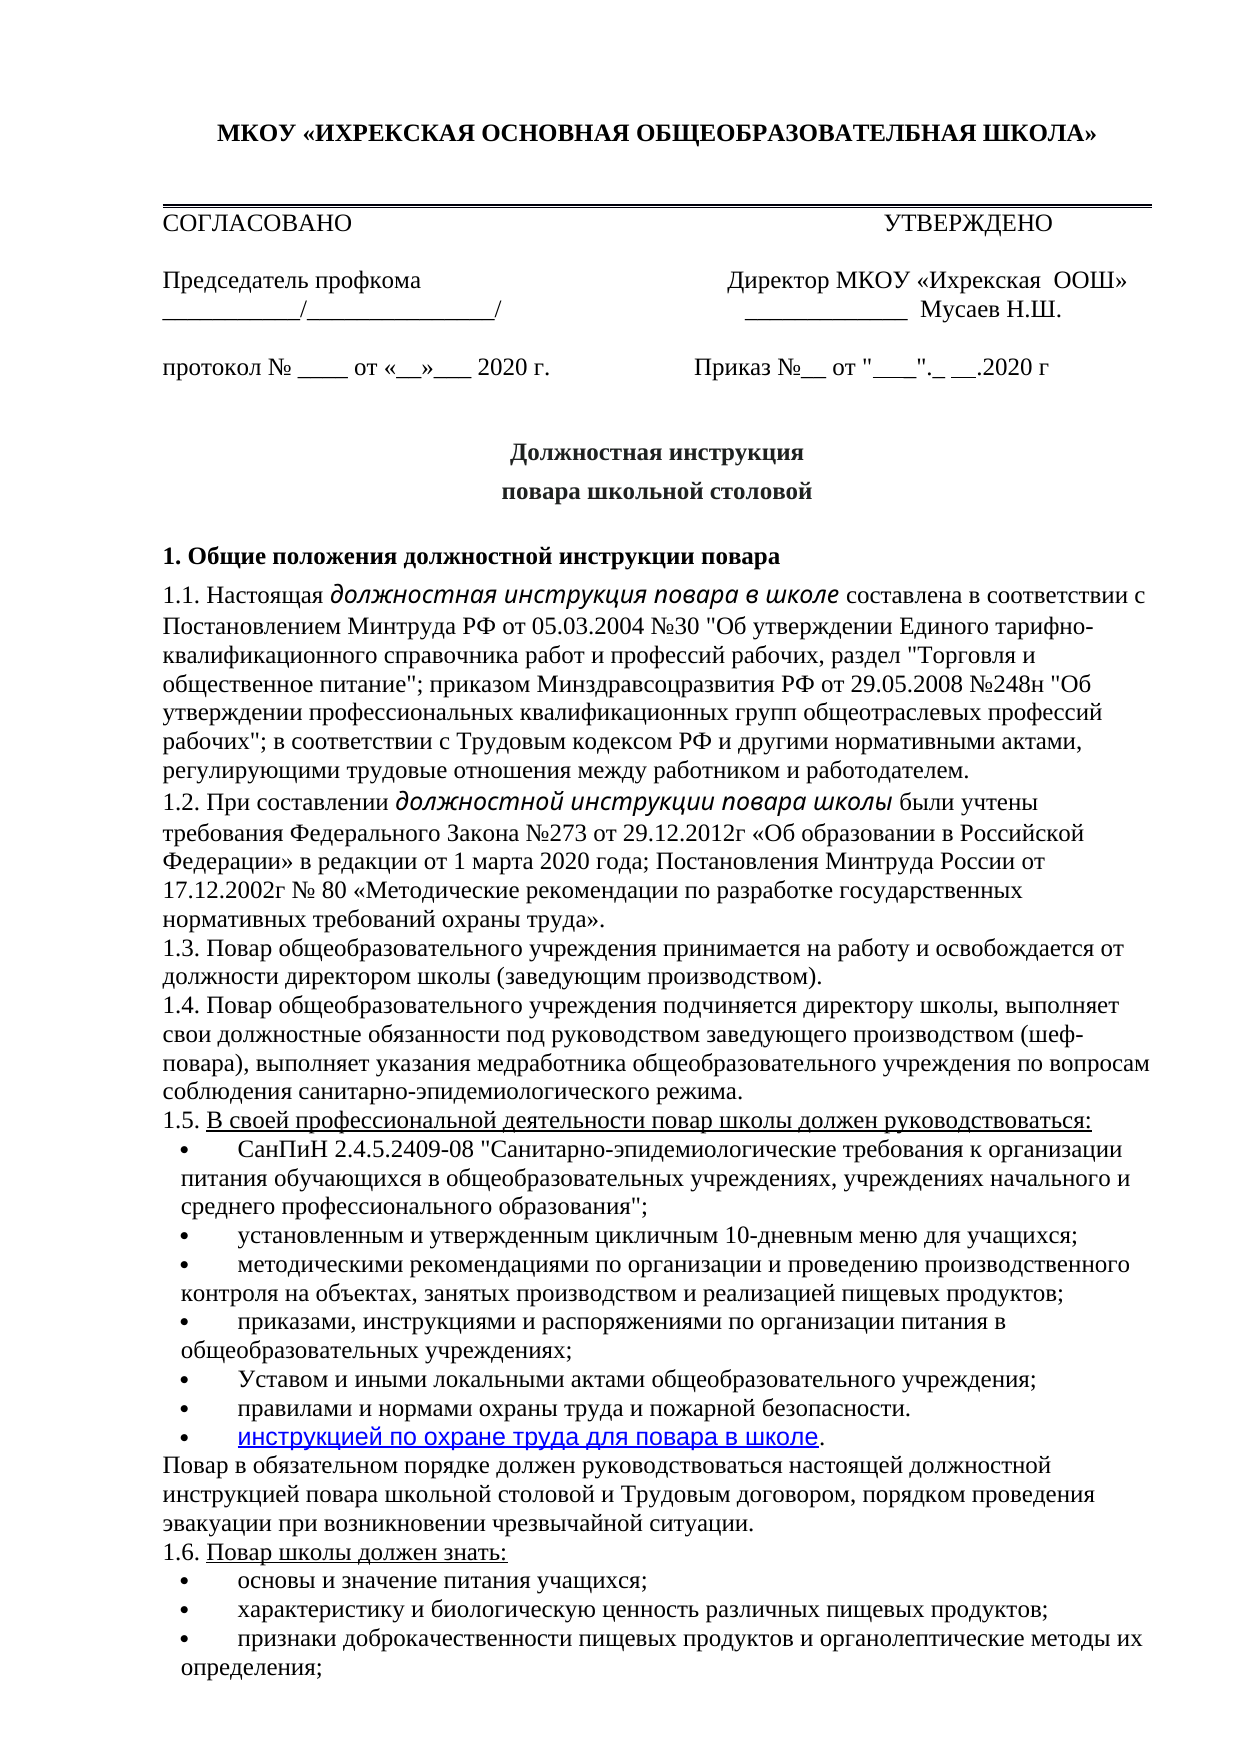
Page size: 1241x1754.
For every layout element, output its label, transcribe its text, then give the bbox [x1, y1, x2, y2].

text протокол № ____ от «__»___ 2020 г. Приказ №__ от " _"._ .2020 г [162, 352, 1152, 381]
list правилами и нормами охраны труда и пожарной безопасности. [181, 1393, 1152, 1421]
text СОГЛАСОВАНО УТВЕРЖДЕНО Председатель профкома Директор МКОУ «Ихрекская ООШ» ___________/_______________/ _____________ Мусаев Н.Ш. [162, 208, 1152, 352]
list СанПиН 2.4.5.2409-08 "Санитарно-эпидемиологические требования к организации питания обучающихся в общеобразовательных учреждениях, учреждениях начального и среднего профессионального образования"; [181, 1134, 1152, 1220]
list Уставом и иными локальными актами общеобразовательного учреждения; [181, 1364, 1152, 1393]
list характеристику и биологическую ценность различных пищевых продуктов; [181, 1594, 1152, 1623]
list установленным и утвержденным цикличным 10-дневным меню для учащихся; [181, 1220, 1152, 1249]
list методическими рекомендациями по организации и проведению производственного контроля на объектах, занятых производством и реализацией пищевых продуктов; [181, 1249, 1152, 1306]
text Повар в обязательном порядке должен руководствоваться настоящей должностной инструкцией повара школьной столовой и Трудовым договором, порядком проведения эвакуации при возникновении чрезвычайной ситуации. 1.6. Повар школы должен знать: [162, 1450, 1152, 1565]
subtitle 1. Общие положения должностной инструкции повара [162, 540, 1152, 570]
text Начало формы [162, 176, 1152, 204]
list признаки доброкачественности пищевых продуктов и органолептические методы их определения; [181, 1623, 1152, 1680]
list основы и значение питания учащихся; [181, 1565, 1152, 1594]
text МКОУ «ИХРЕКСКАЯ ОСНОВНАЯ ОБЩЕОБРАЗОВАТЕЛБНАЯ ШКОЛА» [162, 118, 1152, 147]
text 1.1. Настоящая должностная инструкция повара в школе составлена в соответствии с Постановлением Минтруда РФ от 05.03.2004 №30 "Об утверждении Единого тарифно-квалификационного справочника работ и профессий рабочих, раздел "Торговля и общественное питание"; приказом Минздравсоцразвития РФ от 29.05.2008 №248н "Об утверждении профессиональных квалификационных групп общеотраслевых профессий рабочих"; в соответствии с Трудовым кодексом РФ и другими нормативными актами, регулирующими трудовые отношения между работником и работодателем. 1.2. При составлении должностной инструкции повара школы были учтены требования Федерального Закона №273 от 29.12.2012г «Об образовании в Российской Федерации» в редакции от 1 марта 2020 года; Постановления Минтруда России от 17.12.2002г № 80 «Методические рекомендации по разработке государственных нормативных требований охраны труда». 1.3. Повар общеобразовательного учреждения принимается на работу и освобождается от должности директором школы (заведующим производством). 1.4. Повар общеобразовательного учреждения подчиняется директору школы, выполняет свои должностные обязанности под руководством заведующего производством (шеф-повара), выполняет указания медработника общеобразовательного учреждения по вопросам соблюдения санитарно-эпидемиологического режима. 1.5. В своей профессиональной деятельности повар школы должен руководствоваться: [162, 577, 1152, 1134]
list инструкцией по охране труда для повара в школе. [181, 1421, 1152, 1450]
subtitle Должностная инструкция повара школьной столовой [162, 427, 1152, 504]
list приказами, инструкциями и распоряжениями по организации питания в общеобразовательных учреждениях; [181, 1306, 1152, 1364]
